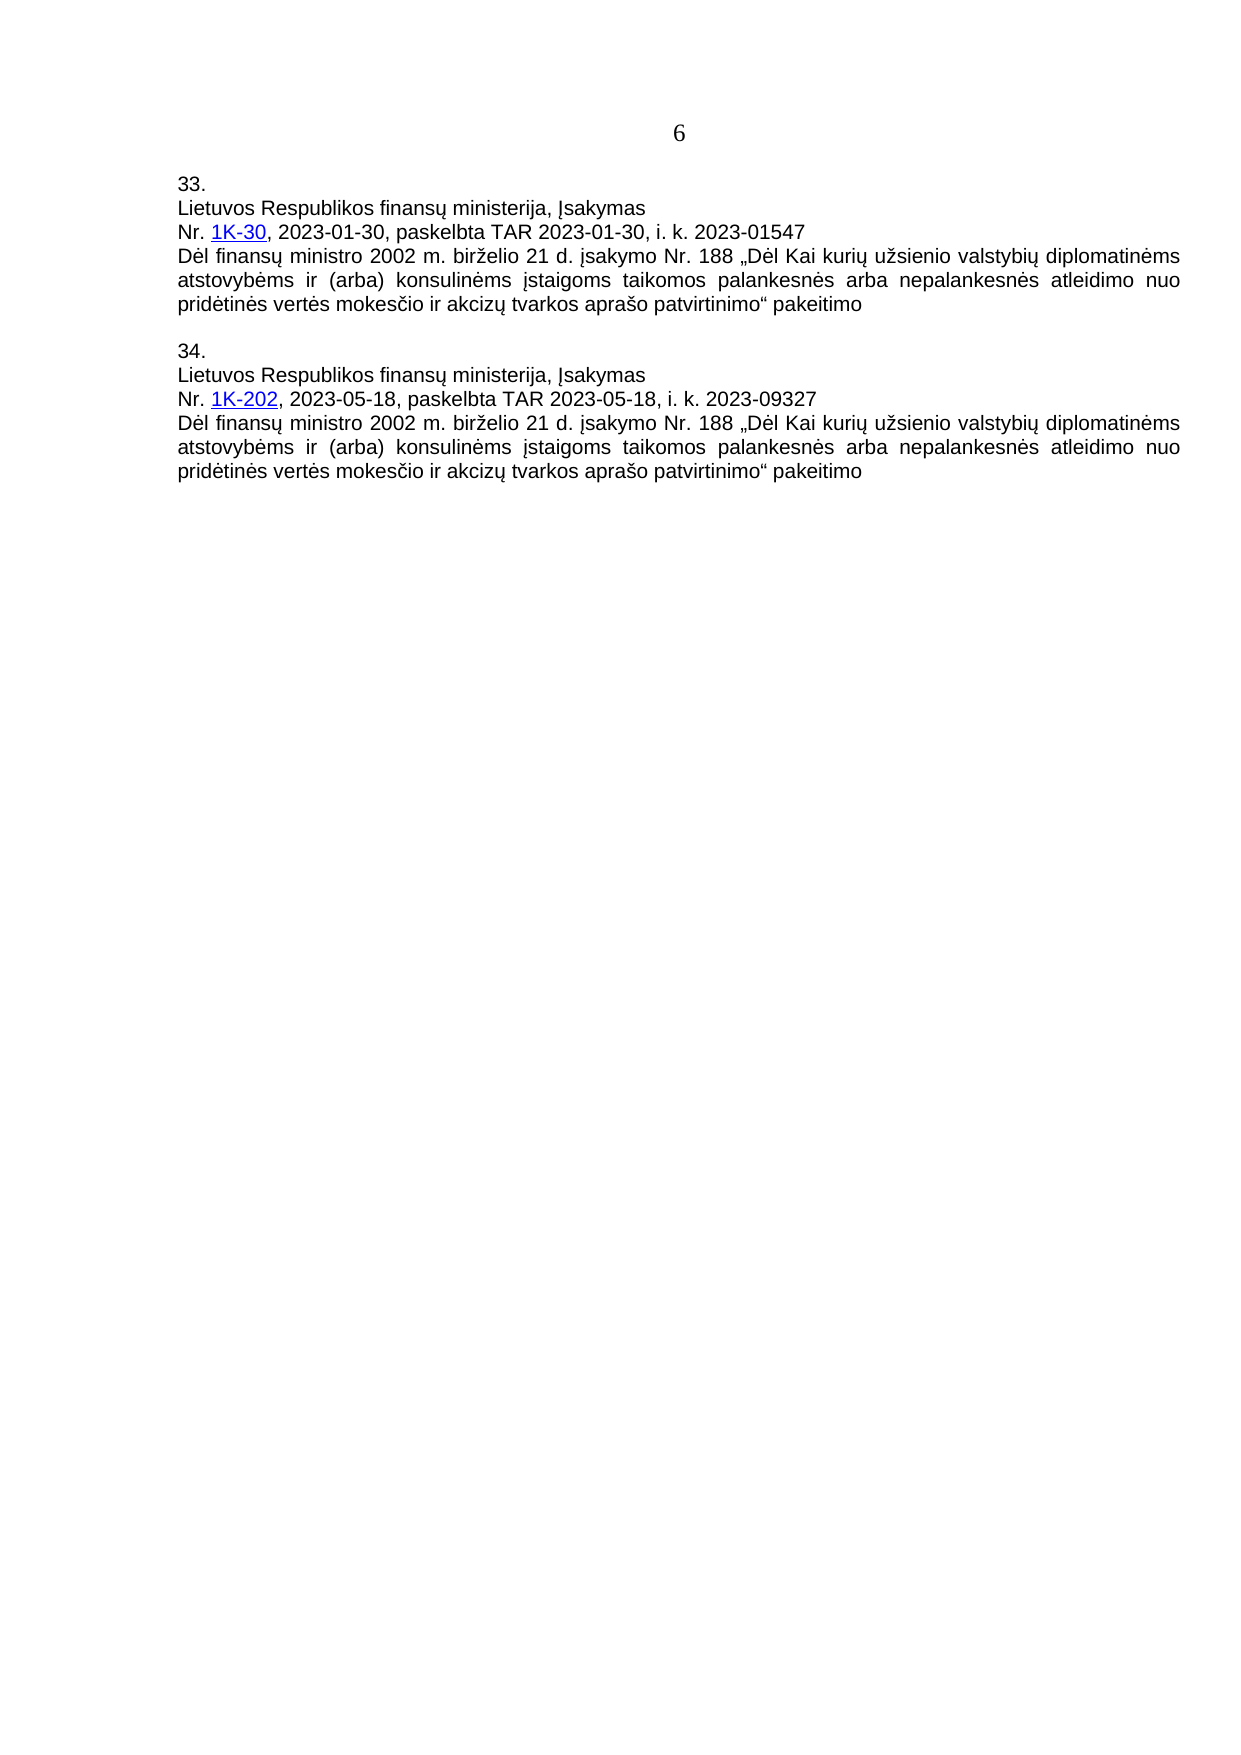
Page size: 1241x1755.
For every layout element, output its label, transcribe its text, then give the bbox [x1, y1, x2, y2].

text 33. [177, 172, 1181, 196]
text Nr. 1K-202, 2023-05-18, paskelbta TAR 2023-05-18, i. k. 2023-09327 [177, 387, 1181, 411]
text 34. [177, 339, 1181, 363]
text Nr. 1K-30, 2023-01-30, paskelbta TAR 2023-01-30, i. k. 2023-01547 [177, 219, 1181, 243]
text Dėl finansų ministro 2002 m. birželio 21 d. įsakymo Nr. 188 „Dėl Kai kurių užsienio valstybių diplomatinėms atstovybėms ir (arba) konsulinėms įstaigoms taikomos palankesnės arba nepalankesnės atleidimo nuo pridėtinės vertės mokesčio ir akcizų tvarkos aprašo patvirtinimo“ pakeitimo [177, 243, 1181, 315]
text Lietuvos Respublikos finansų ministerija, Įsakymas [177, 363, 1181, 387]
text Dėl finansų ministro 2002 m. birželio 21 d. įsakymo Nr. 188 „Dėl Kai kurių užsienio valstybių diplomatinėms atstovybėms ir (arba) konsulinėms įstaigoms taikomos palankesnės arba nepalankesnės atleidimo nuo pridėtinės vertės mokesčio ir akcizų tvarkos aprašo patvirtinimo“ pakeitimo [177, 411, 1181, 483]
text Lietuvos Respublikos finansų ministerija, Įsakymas [177, 196, 1181, 219]
